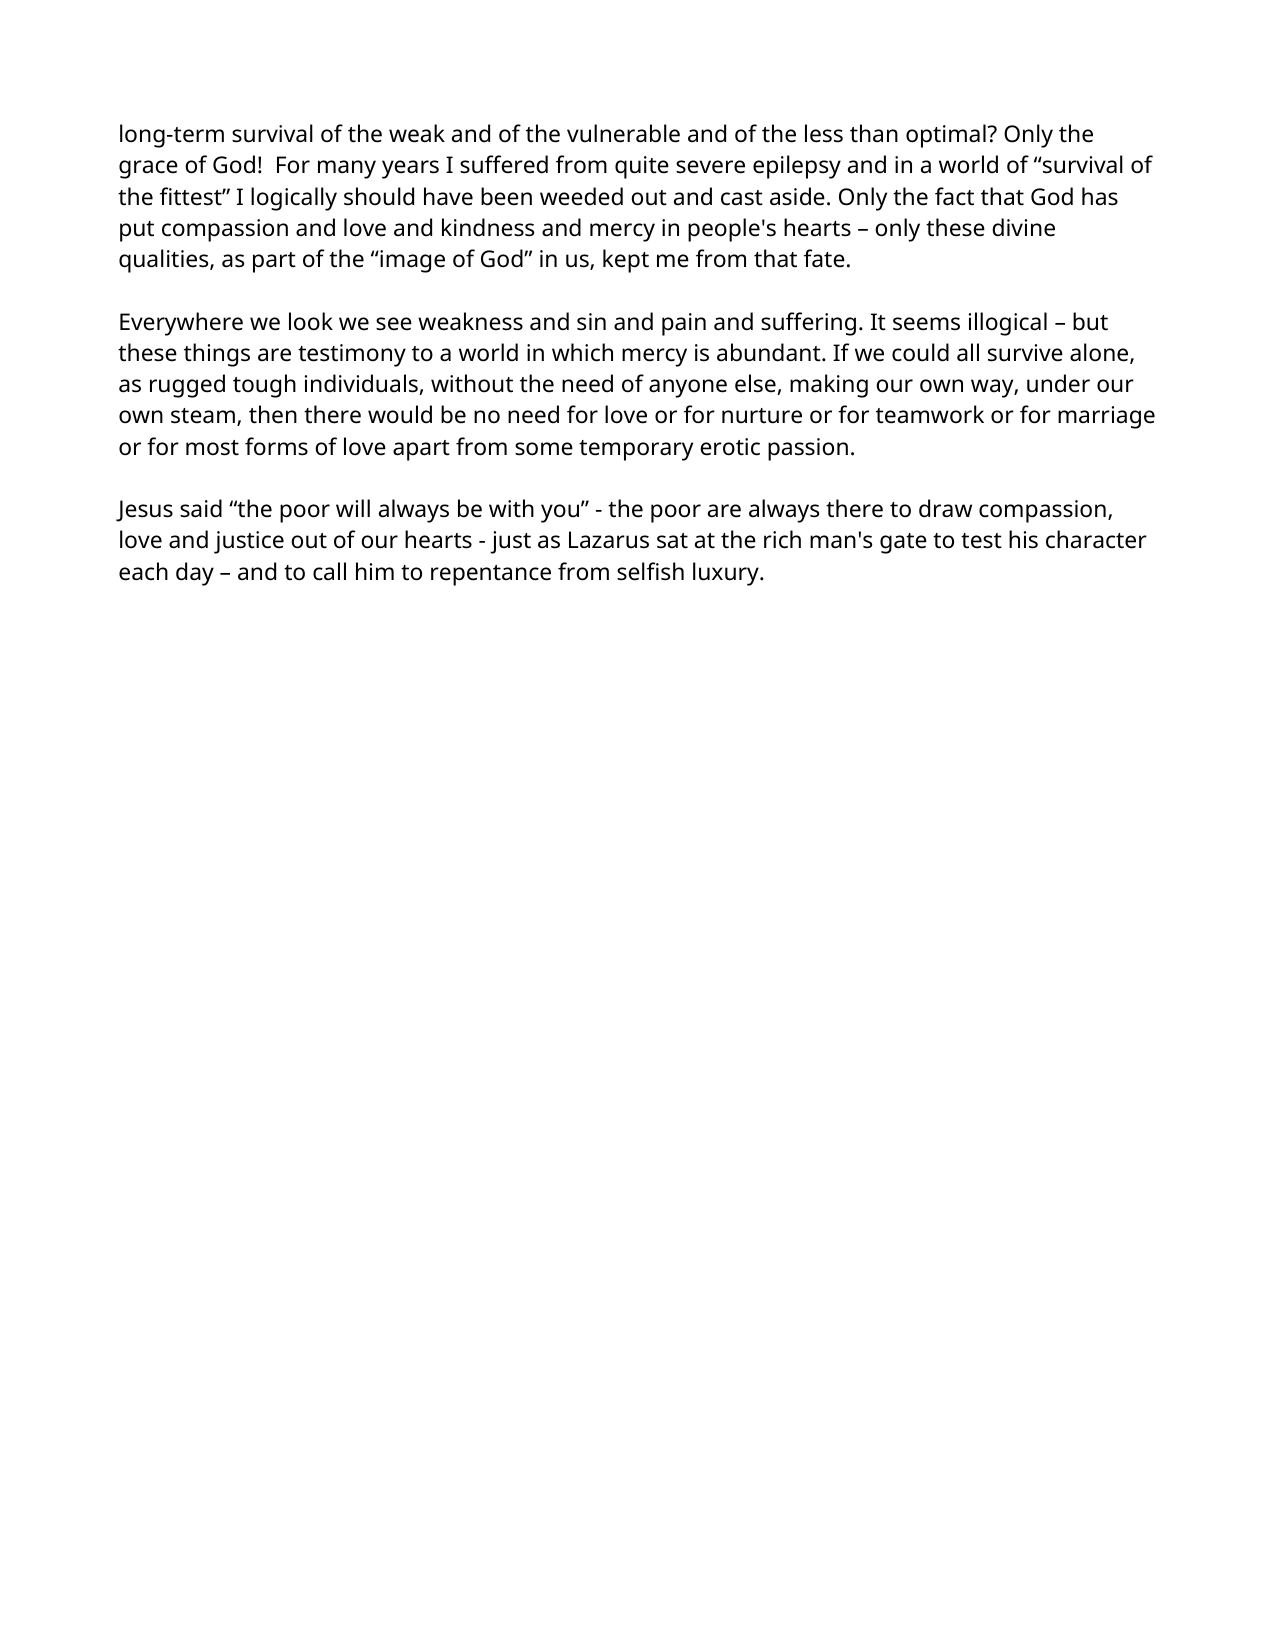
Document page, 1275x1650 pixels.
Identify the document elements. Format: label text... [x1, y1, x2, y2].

text Everywhere we look we see weakness and sin and pain and suffering. It seems illogical – but these things are testimony to a world in which mercy is abundant. If we could all survive alone, as rugged tough individuals, without the need of anyone else, making our own way, under our own steam, then there would be no need for love or for nurture or for teamwork or for marriage or for most forms of love apart from some temporary erotic passion. [118, 306, 1157, 462]
text Jesus said “the poor will always be with you” - the poor are always there to draw compassion, love and justice out of our hearts - just as Lazarus sat at the rich man's gate to test his character each day – and to call him to repentance from selfish luxury. [118, 493, 1157, 587]
text long-term survival of the weak and of the vulnerable and of the less than optimal? Only the grace of God! For many years I suffered from quite severe epilepsy and in a world of “survival of the fittest” I logically should have been weeded out and cast aside. Only the fact that God has put compassion and love and kindness and mercy in people's hearts – only these divine qualities, as part of the “image of God” in us, kept me from that fate. [118, 118, 1157, 274]
